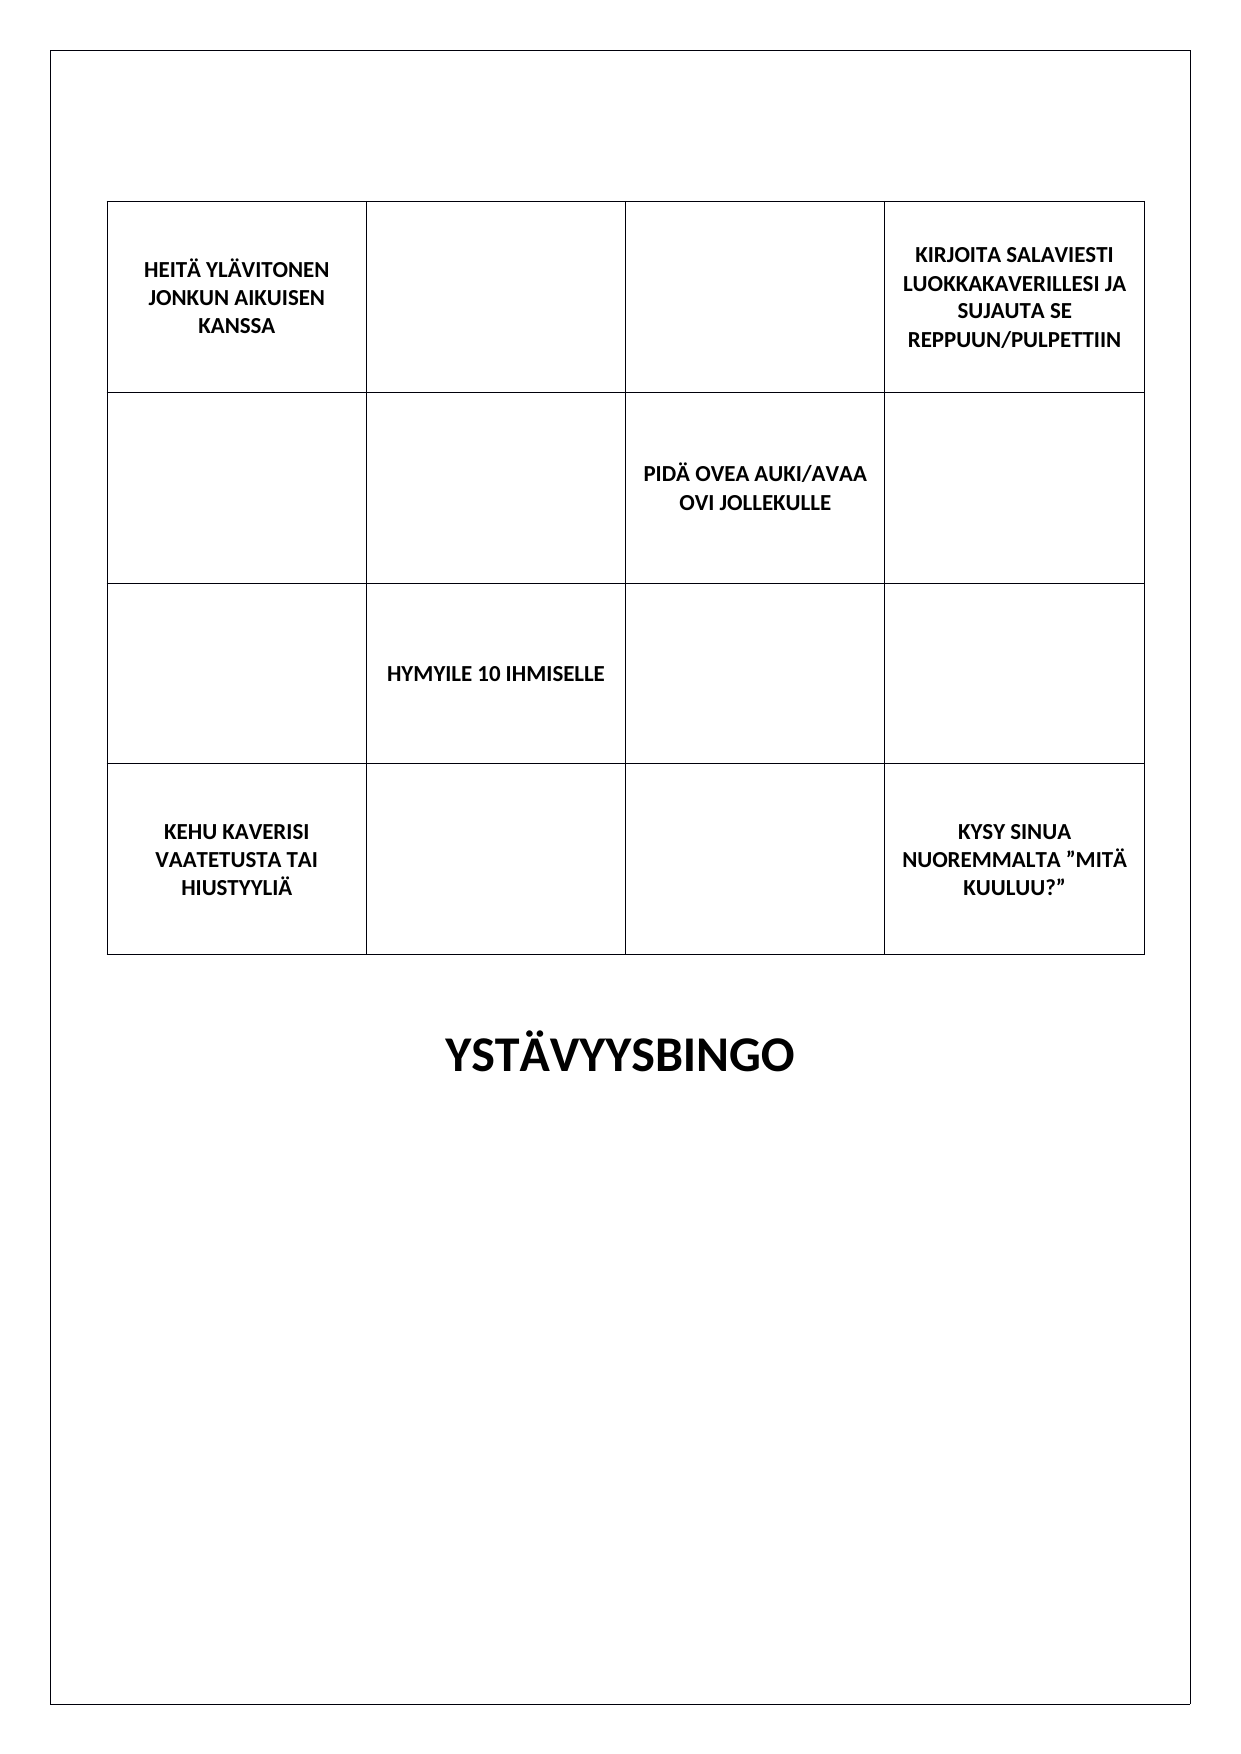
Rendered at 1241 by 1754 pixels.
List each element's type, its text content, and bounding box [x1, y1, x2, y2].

table_header [367, 202, 625, 392]
table_header [626, 202, 884, 392]
text YSTÄVYYSBINGO [118, 1023, 1122, 1084]
table_cell [626, 584, 884, 763]
table_cell [367, 393, 625, 583]
table_cell HYMYILE 10 IHMISELLE [367, 584, 625, 763]
table_cell [885, 393, 1144, 583]
table_cell KYSY SINUA NUOREMMALTA ”MITÄ KUULUU?” [885, 764, 1144, 954]
table_cell PIDÄ OVEA AUKI/AVAA OVI JOLLEKULLE [626, 393, 884, 583]
table_cell KEHU KAVERISI VAATETUSTA TAI HIUSTYYLIÄ [108, 764, 366, 954]
table_cell [108, 393, 366, 583]
table_cell [626, 764, 884, 954]
table_cell [885, 584, 1144, 763]
table_cell [108, 584, 366, 763]
table_cell [367, 764, 625, 954]
table_header HEITÄ YLÄVITONEN JONKUN AIKUISEN KANSSA [108, 202, 366, 392]
table_header KIRJOITA SALAVIESTI LUOKKAKAVERILLESI JA SUJAUTA SE REPPUUN/PULPETTIIN [885, 202, 1144, 392]
